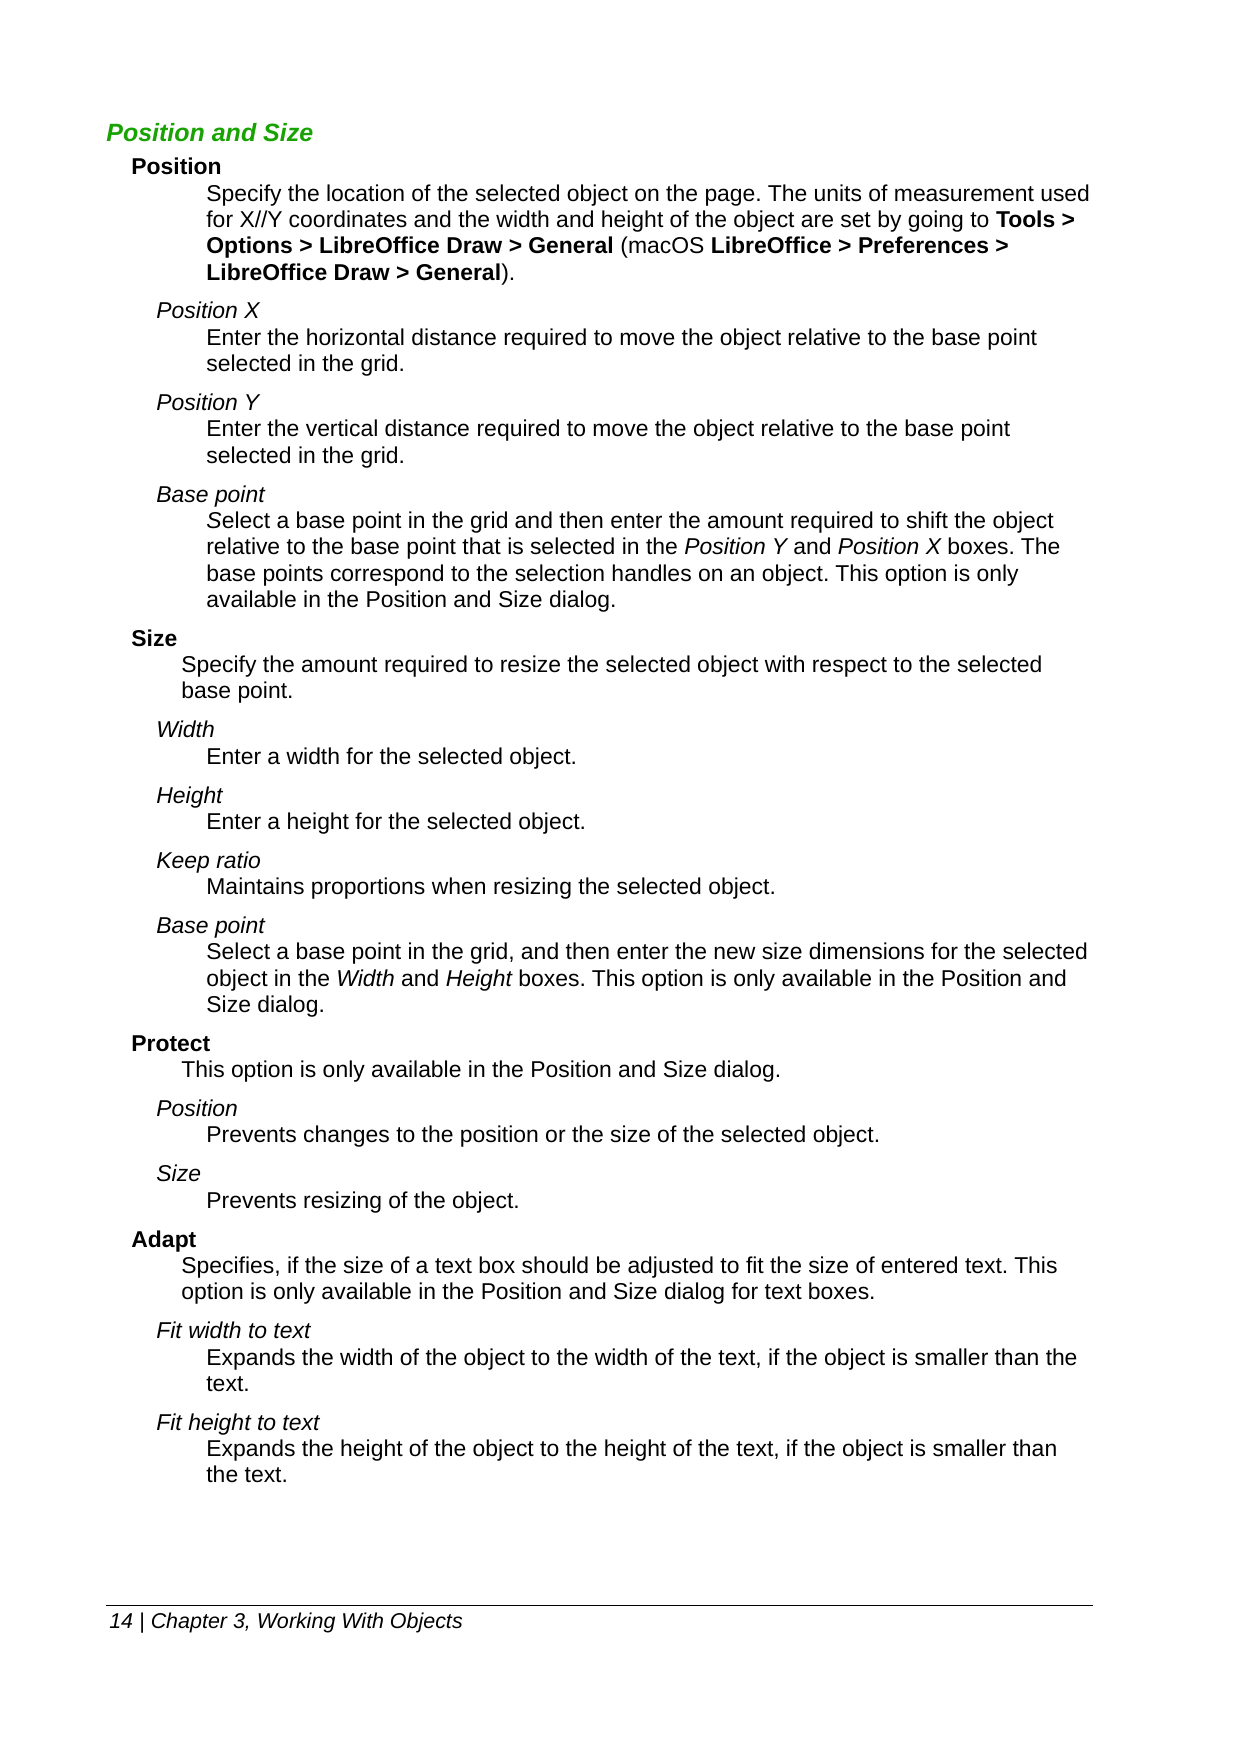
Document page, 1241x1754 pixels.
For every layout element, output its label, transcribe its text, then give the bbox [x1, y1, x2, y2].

text Position [156, 1095, 1093, 1121]
text Select a base point in the grid, and then enter the new size dimensions for the selected object in the Width and Height boxes. This option is only available in the Position and Size dialog. [206, 938, 1093, 1017]
text Prevents changes to the position or the size of the selected object. [206, 1121, 1093, 1148]
text This option is only available in the Position and Size dialog. [181, 1056, 1093, 1083]
subtitle Position and Size [106, 118, 1093, 147]
text Base point [156, 481, 1093, 507]
text Enter the horizontal distance required to move the object relative to the base point selected in the grid. [206, 324, 1093, 376]
text Width [156, 716, 1093, 743]
text Expands the width of the object to the width of the text, if the object is smaller than the text. [206, 1343, 1093, 1396]
text Enter a height for the selected object. [206, 808, 1093, 834]
text Enter the vertical distance required to move the object relative to the base point selected in the grid. [206, 415, 1093, 468]
text Specify the amount required to resize the selected object with respect to the selected base point. [181, 651, 1093, 704]
text Fit width to text [156, 1317, 1093, 1343]
text Position [131, 153, 1093, 179]
text Position X [156, 297, 1093, 324]
text Fit height to text [156, 1409, 1093, 1435]
text Base point [156, 912, 1093, 938]
text Size [131, 625, 1093, 651]
text Select a base point in the grid and then enter the amount required to shift the object relative to the base point that is selected in the Position Y and Position X boxes. The base points correspond to the selection handles on an object. This option is only available in the Position and Size dialog. [206, 507, 1093, 612]
text Prevents resizing of the object. [206, 1187, 1093, 1213]
text Height [156, 782, 1093, 808]
text Size [156, 1160, 1093, 1187]
text Enter a width for the selected object. [206, 743, 1093, 769]
text Expands the height of the object to the height of the text, if the object is smaller than the text. [206, 1435, 1093, 1488]
text Adapt [131, 1226, 1093, 1252]
text Specify the location of the selected object on the page. The units of measurement used for X//Y coordinates and the width and height of the object are set by going to Tools > Options > LibreOffice Draw > General (macOS LibreOffice > Preferences > LibreOffice Draw > General). [206, 179, 1093, 285]
text Position Y [156, 389, 1093, 415]
text Specifies, if the size of a text box should be adjusted to fit the size of entered text. This option is only available in the Position and Size dialog for text boxes. [181, 1252, 1093, 1304]
text Keep ratio [156, 847, 1093, 873]
text Maintains proportions when resizing the selected object. [206, 873, 1093, 899]
text Protect [131, 1030, 1093, 1056]
